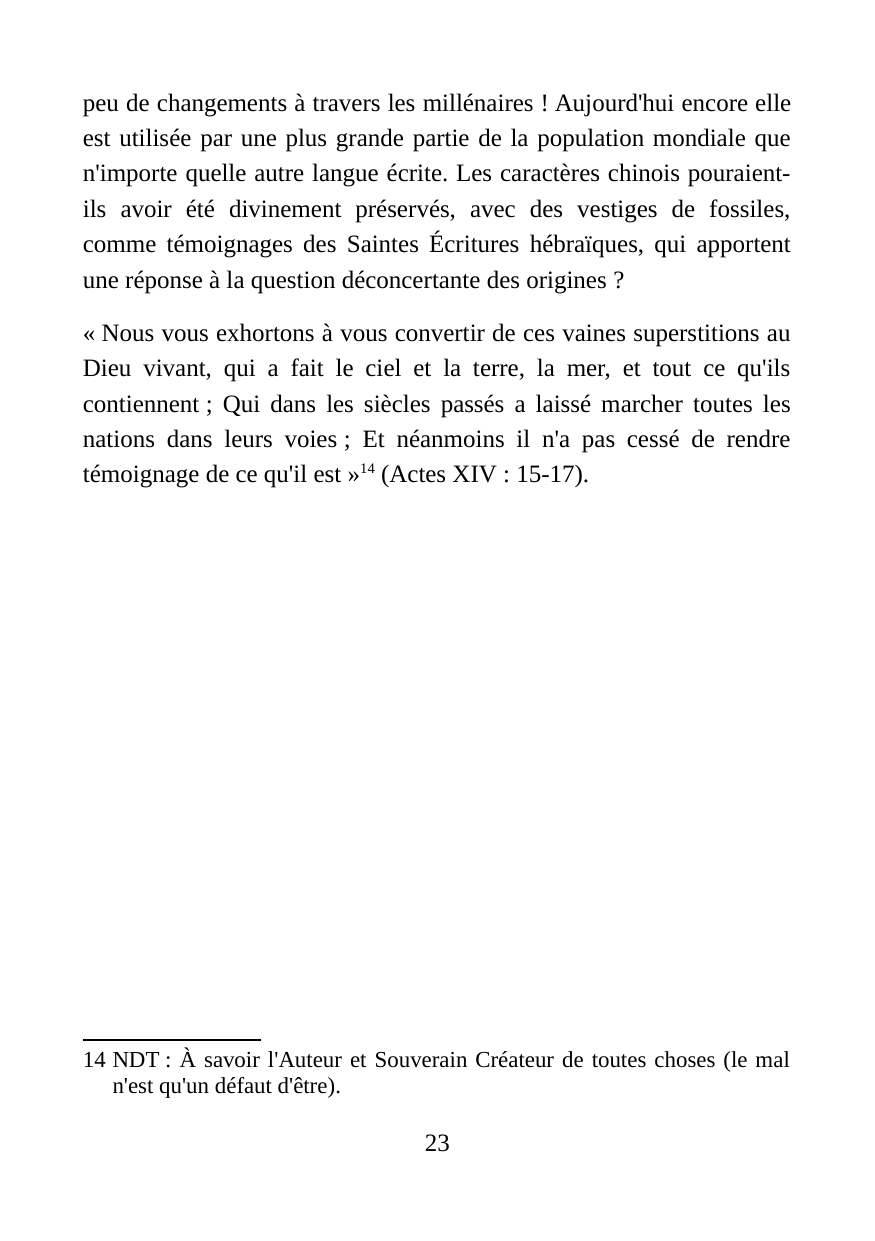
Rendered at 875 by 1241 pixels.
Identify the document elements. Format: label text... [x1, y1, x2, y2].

text NDT : À savoir l'Auteur et Souverain Créateur de toutes choses (le mal n'est qu'un défaut d'être). [83, 1046, 791, 1098]
text peu de changements à travers les millénaires ! Aujourd'hui encore elle est utilisée par une plus grande partie de la population mondiale que n'importe quelle autre langue écrite. Les caractères chinois pouraient-ils avoir été divinement préservés, avec des vestiges de fossiles, comme témoignages des Saintes Écritures hébraïques, qui apportent une réponse à la question déconcertante des origines ? [83, 83, 791, 295]
text « Nous vous exhortons à vous convertir de ces vaines superstitions au Dieu vivant, qui a fait le ciel et la terre, la mer, et tout ce qu'ils contiennent ; Qui dans les siècles passés a laissé marcher toutes les nations dans leurs voies ; Et néanmoins il n'a pas cessé de rendre témoignage de ce qu'il est » (Actes XIV : 15-17). [83, 313, 791, 490]
